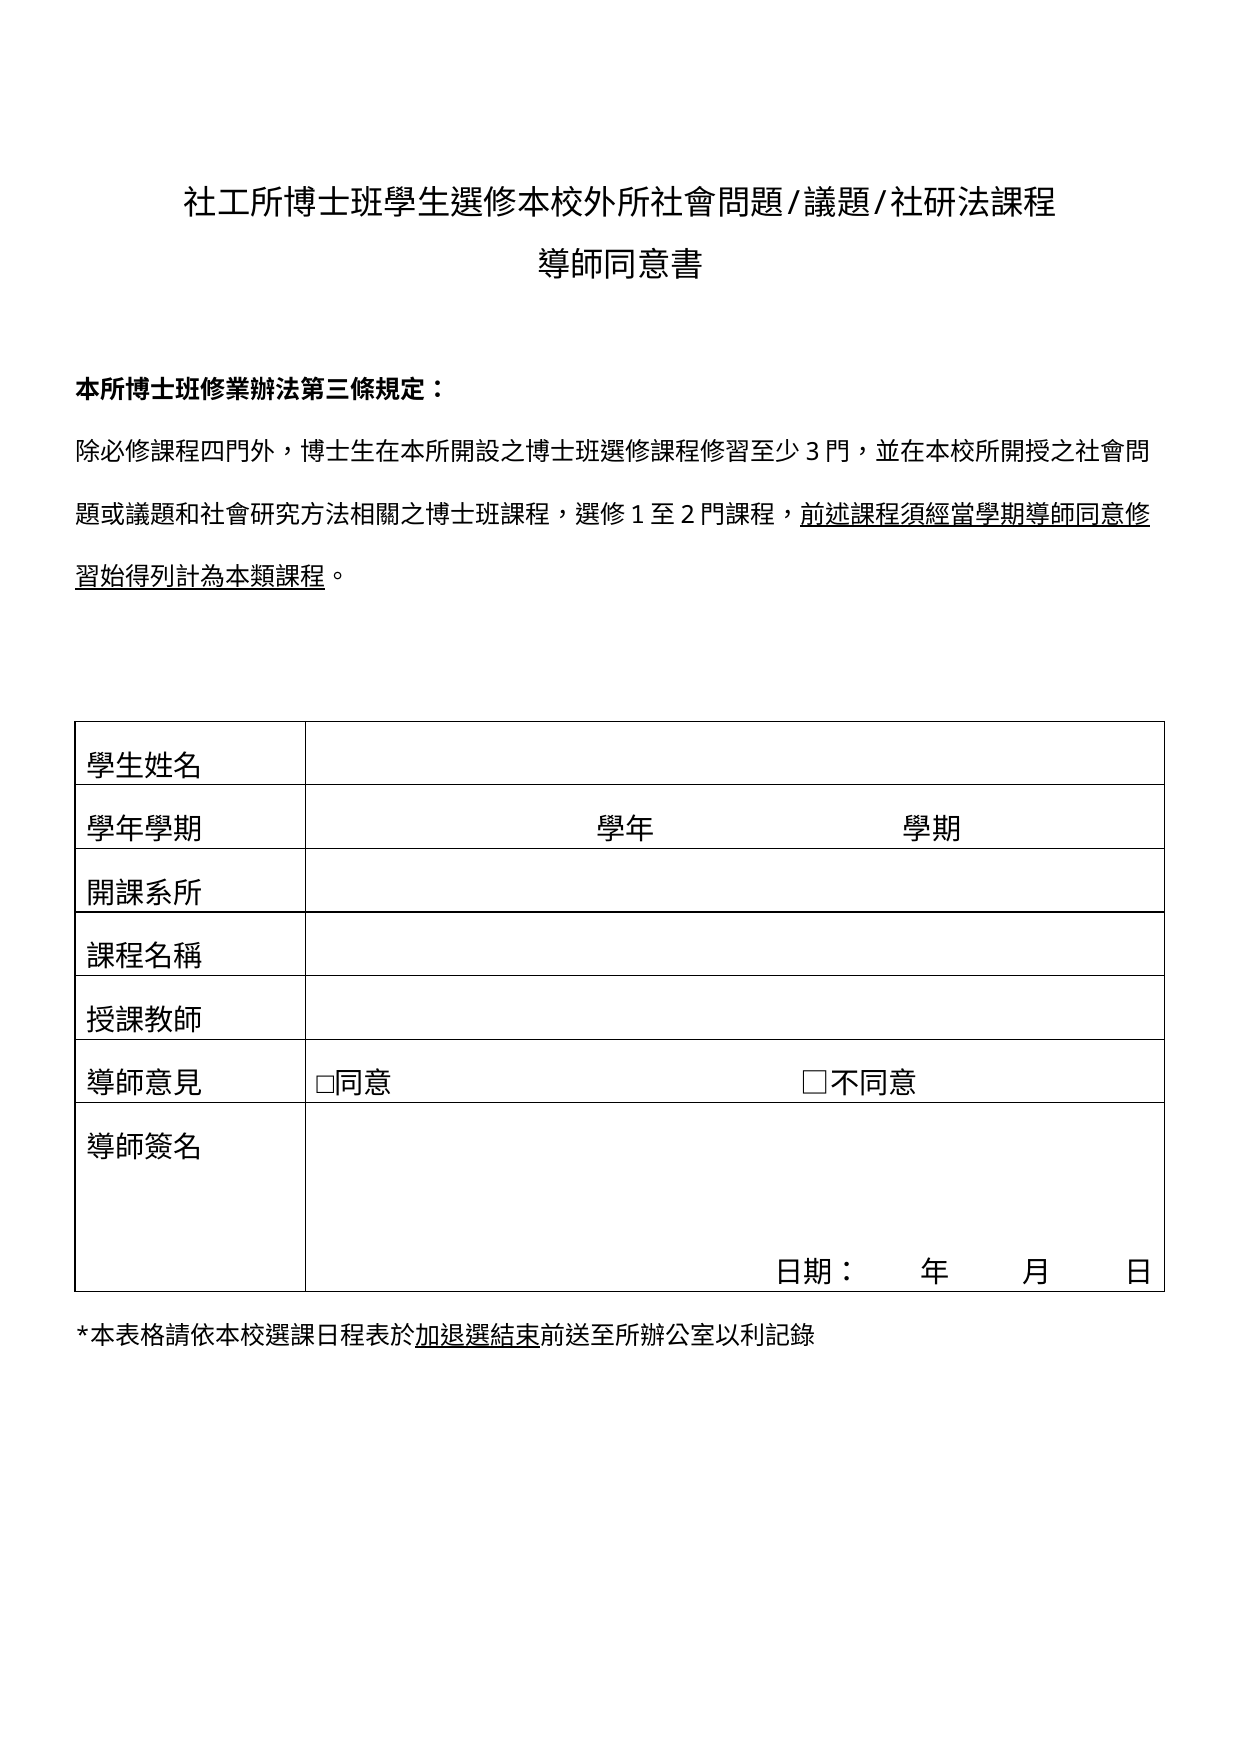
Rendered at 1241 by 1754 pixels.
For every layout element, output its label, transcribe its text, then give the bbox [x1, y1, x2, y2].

text 導師同意書 [75, 221, 1165, 283]
table_cell □同意 □不同意 [306, 1040, 1164, 1102]
table_cell 授課教師 [76, 976, 305, 1038]
table_cell [306, 913, 1164, 975]
table_cell 導師簽名 [76, 1103, 305, 1291]
table_cell 學年學期 [76, 785, 305, 848]
table_cell 日期： 年 月 日 [306, 1103, 1164, 1291]
table_cell 導師意見 [76, 1040, 305, 1102]
table_cell 開課系所 [76, 849, 305, 911]
table_cell 學年 學期 [306, 785, 1164, 848]
table_header 學生姓名 [76, 722, 305, 784]
table_header [306, 722, 1164, 784]
table_cell 課程名稱 [76, 913, 305, 975]
text *本表格請依本校選課日程表於加退選結束前送至所辦公室以利記錄 [75, 1292, 1165, 1354]
text 社工所博士班學生選修本校外所社會問題/議題/社研法課程 [75, 158, 1165, 221]
text 本所博士班修業辦法第三條規定： [75, 346, 1165, 408]
table_cell [306, 849, 1164, 911]
text 除必修課程四門外，博士生在本所開設之博士班選修課程修習至少3門，並在本校所開授之社會問題或議題和社會研究方法相關之博士班課程，選修1至2門課程，前述課程須經當學期導師同意修習始得列計為本類課程。 [75, 408, 1165, 596]
table_cell [306, 976, 1164, 1038]
